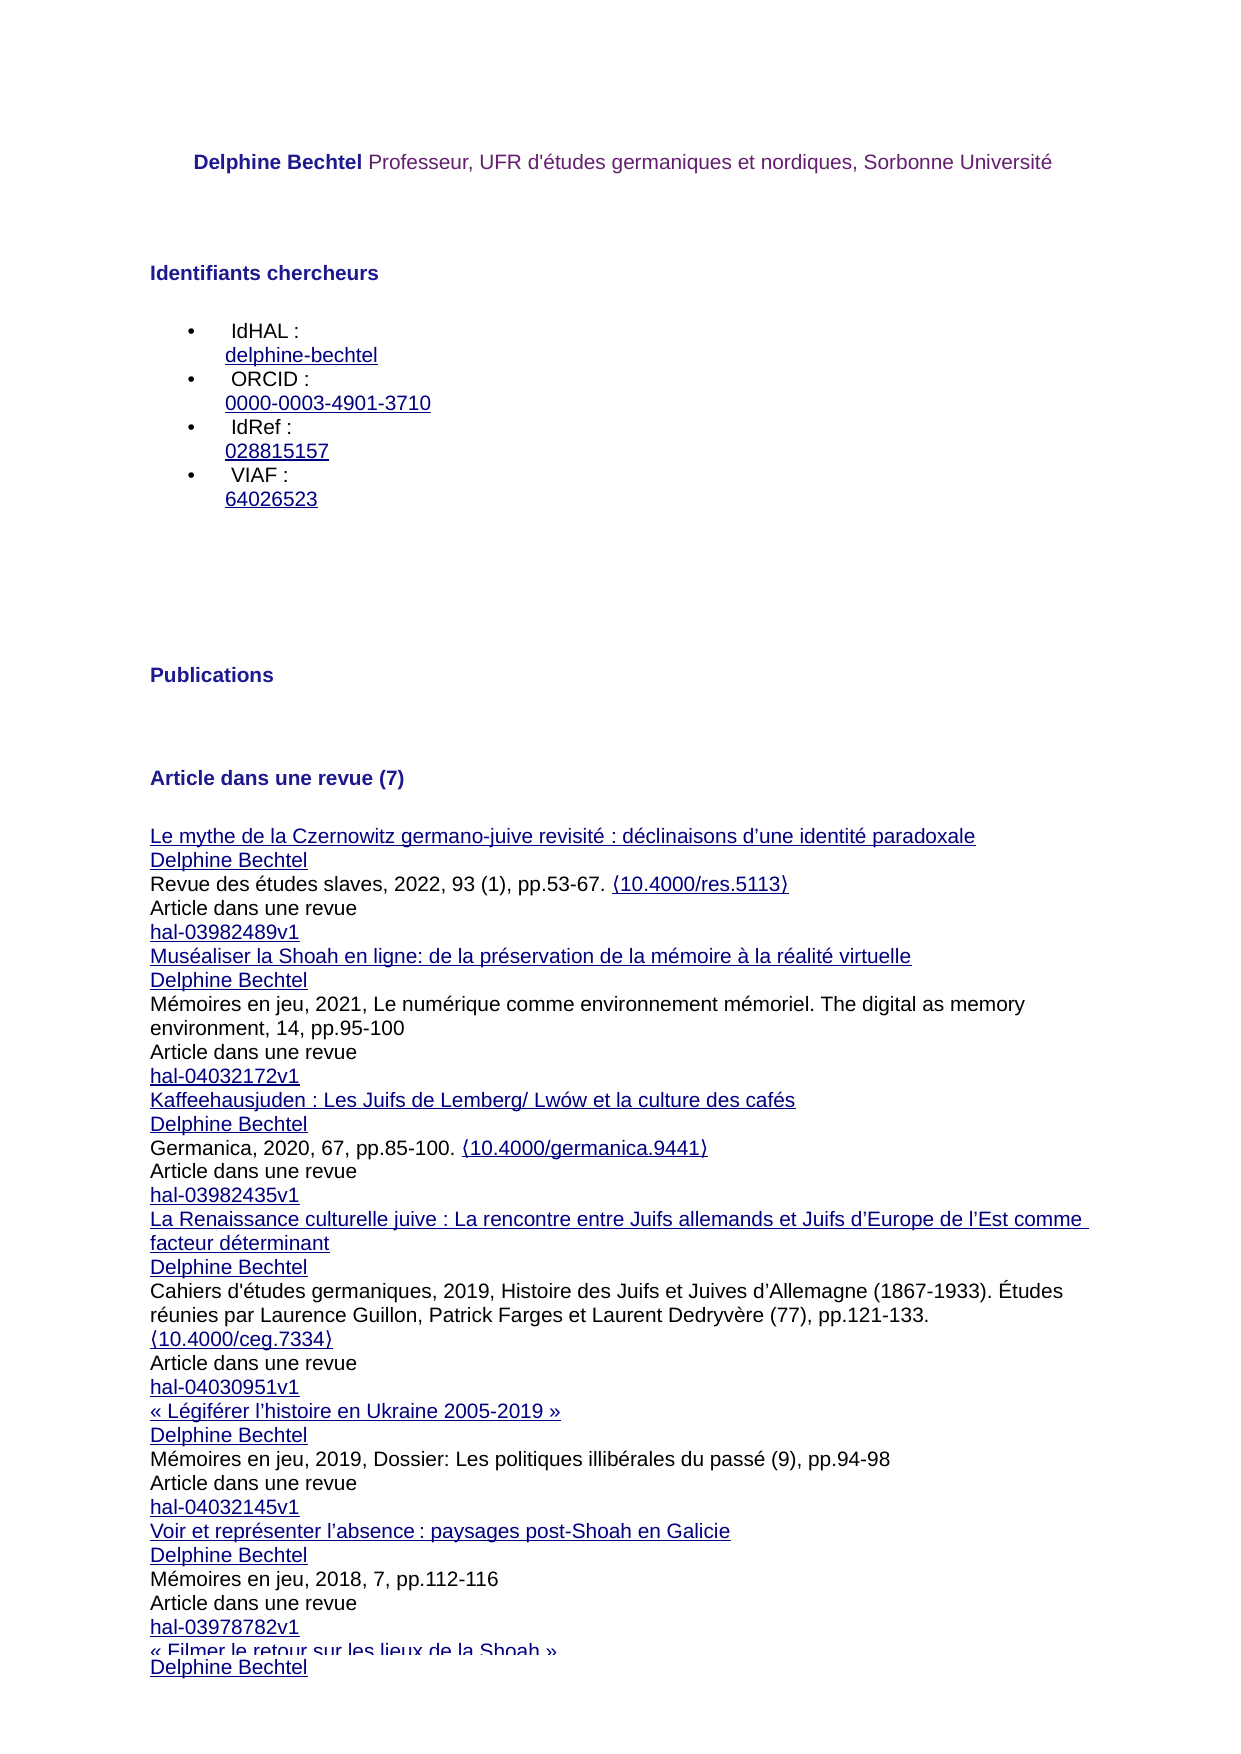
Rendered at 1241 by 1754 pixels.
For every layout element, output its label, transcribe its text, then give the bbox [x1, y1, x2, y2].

table_cell Voir et représenter l’absence : paysages post-Shoah en Galicie Delphine Bechtel Mémoires en jeu, 2018, 7, pp.112-116 Article dans une revue hal-03978782v1 [150, 1519, 1090, 1638]
list 0000-0003-4901-3710 [187, 391, 1090, 414]
table_cell « Filmer le retour sur les lieux de la Shoah » Delphine Bechtel [150, 1639, 1090, 1679]
list 64026523 [187, 486, 1090, 510]
subtitle Identifiants chercheurs [150, 260, 1090, 284]
list 028815157 [187, 438, 1090, 462]
subtitle Article dans une revue (7) [150, 766, 1090, 789]
subtitle Publications [150, 662, 1090, 686]
table_cell La Renaissance culturelle juive : La rencontre entre Juifs allemands et Juifs d’Europe de l’Est comme facteur déterminant Delphine Bechtel Cahiers d'études germaniques, 2019, Histoire des Juifs et Juives d’Allemagne (1867-1933). Études réunies par Laurence Guillon, Patrick Farges et Laurent Dedryvère (77), pp.121-133. ⟨10.4000/ceg.7334⟩ Article dans une revue hal-04030951v1 [150, 1207, 1090, 1399]
list ORCID : [187, 367, 1090, 391]
table_header Le mythe de la Czernowitz germano-juive revisité : déclinaisons d’une identité paradoxale Delphine Bechtel Revue des études slaves, 2022, 93 (1), pp.53-67. ⟨10.4000/res.5113⟩ Article dans une revue hal-03982489v1 [150, 824, 1090, 944]
table_cell Kaffeehausjuden : Les Juifs de Lemberg/ Lwów et la culture des cafés Delphine Bechtel Germanica, 2020, 67, pp.85-100. ⟨10.4000/germanica.9441⟩ Article dans une revue hal-03982435v1 [150, 1088, 1090, 1207]
subtitle Delphine Bechtel Professeur, UFR d'études germaniques et nordiques, Sorbonne Université [150, 150, 1090, 174]
list IdHAL : [187, 319, 1090, 343]
list IdRef : [187, 414, 1090, 438]
table_cell Muséaliser la Shoah en ligne: de la préservation de la mémoire à la réalité virtuelle Delphine Bechtel Mémoires en jeu, 2021, Le numérique comme environnement mémoriel. The digital as memory environment, 14, pp.95-100 Article dans une revue hal-04032172v1 [150, 944, 1090, 1087]
list VIAF : [187, 462, 1090, 486]
table_cell « Légiférer l’histoire en Ukraine 2005-2019 » Delphine Bechtel Mémoires en jeu, 2019, Dossier: Les politiques illibérales du passé (9), pp.94-98 Article dans une revue hal-04032145v1 [150, 1399, 1090, 1519]
list delphine-bechtel [187, 343, 1090, 367]
